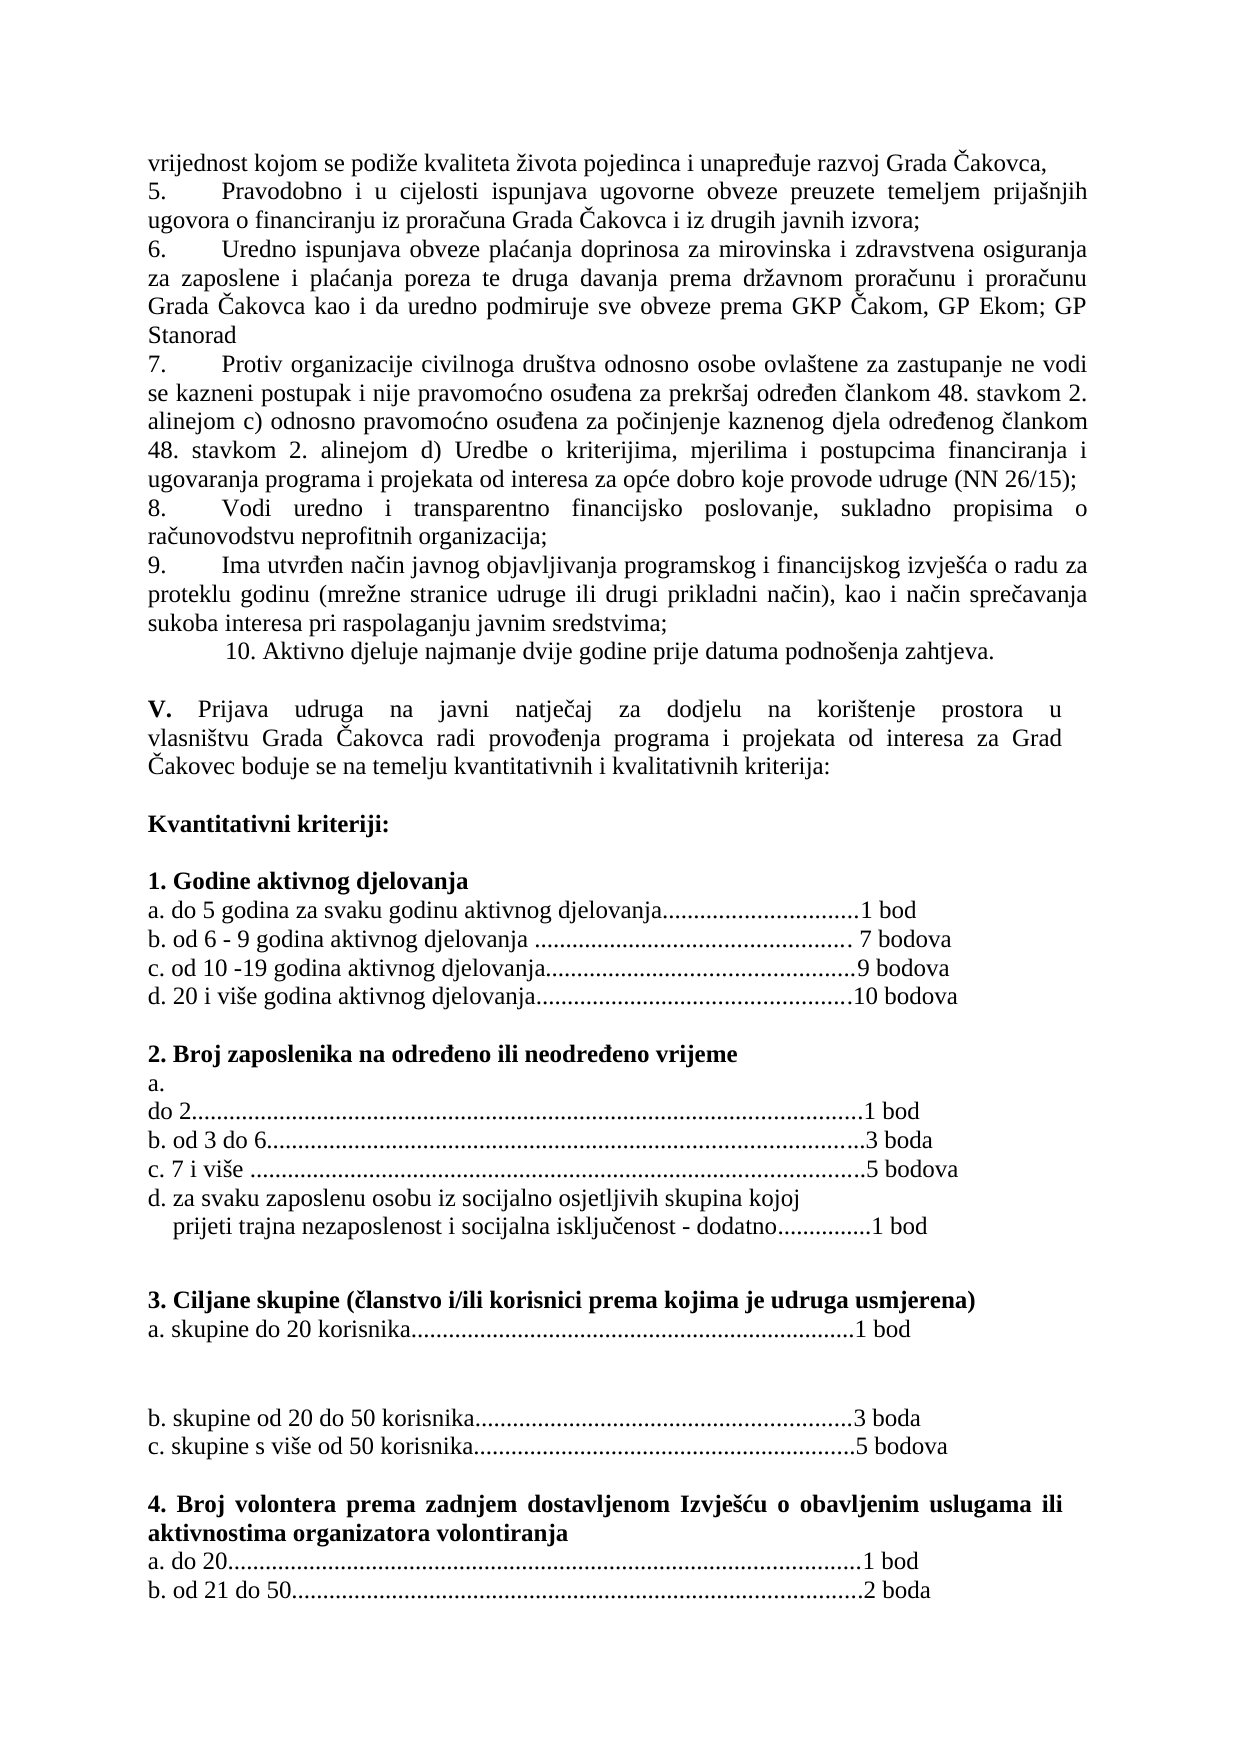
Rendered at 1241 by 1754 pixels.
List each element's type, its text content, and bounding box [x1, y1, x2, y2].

list Vodi uredno i transparentno financijsko poslovanje, sukladno propisima o računovodstvu neprofitnih organizacija; [148, 493, 1088, 550]
text d. za svaku zaposlenu osobu iz socijalno osjetljivih skupina kojoj [148, 1183, 1093, 1211]
text b. skupine od 20 do 50 korisnika 3 boda [148, 1403, 1093, 1431]
text do 2 .1 bod [148, 1096, 1093, 1125]
text c. skupine s više od 50 korisnika ..5 bodova [148, 1431, 1093, 1460]
text 2. Broj zaposlenika na određeno ili neodređeno vrijeme [148, 1039, 1093, 1068]
list vrijednost kojom se podiže kvaliteta života pojedinca i unapređuje razvoj Grada Čakovca, [148, 148, 1088, 176]
text a. do 5 godina za svaku godinu aktivnog djelovanja 1 bod [148, 895, 1093, 924]
list Aktivno djeluje najmanje dvije godine prije datuma podnošenja zahtjeva. [225, 636, 1093, 665]
list Protiv organizacije civilnoga društva odnosno osobe ovlaštene za zastupanje ne vodi se kazneni postupak i nije pravomoćno osuđena za prekršaj određen člankom 48. stavkom 2. alinejom c) odnosno pravomoćno osuđena za počinjenje kaznenog djela određenog člankom 48. stavkom 2. alinejom d) Uredbe o kriterijima, mjerilima i postupcima financiranja i ugovaranja programa i projekata od interesa za opće dobro koje provode udruge (NN 26/15); [148, 349, 1088, 493]
text c. 7 i više . ..5 bodova [148, 1154, 1093, 1183]
text 3. Ciljane skupine (članstvo i/ili korisnici prema kojima je udruga usmjerena) a. skupine do 20 korisnika.......................................................................1 bod [148, 1286, 1063, 1343]
text 4. Broj volontera prema zadnjem dostavljenom Izvješću o obavljenim uslugama ili aktivnostima organizatora volontiranja [148, 1489, 1063, 1546]
text V. Prijava udruga na javni natječaj za dodjelu na korištenje prostora u vlasništvu Grada Čakovca radi provođenja programa i projekata od interesa za Grad Čakovec boduje se na temelju kvantitativnih i kvalitativnih kriterija: [148, 694, 1063, 780]
text d. 20 i više godina aktivnog djelovanja .10 bodova [148, 981, 1093, 1010]
text a. do 20 1 bod [148, 1546, 1093, 1575]
text prijeti trajna nezaposlenost i socijalna isključenost - dodatno ...............1 bod [148, 1211, 1093, 1240]
text Kvantitativni kriteriji: [148, 809, 1093, 838]
text b. od 3 do 6 ...3 boda [148, 1125, 1093, 1154]
text b. od 6 - 9 godina aktivnog djelovanja . 7 bodova [148, 924, 1093, 953]
text a. [148, 1068, 1093, 1096]
text c. od 10 -19 godina aktivnog djelovanja 9 bodova [148, 953, 1093, 981]
text 1. Godine aktivnog djelovanja [148, 866, 1093, 895]
list Uredno ispunjava obveze plaćanja doprinosa za mirovinska i zdravstvena osiguranja za zaposlene i plaćanja poreza te druga davanja prema državnom proračunu i proračunu Grada Čakovca kao i da uredno podmiruje sve obveze prema GKP Čakom, GP Ekom; GP Stanorad [148, 234, 1088, 349]
list Pravodobno i u cijelosti ispunjava ugovorne obveze preuzete temeljem prijašnjih ugovora o financiranju iz proračuna Grada Čakovca i iz drugih javnih izvora; [148, 176, 1088, 234]
text b. od 21 do 50 .2 boda [148, 1575, 1093, 1604]
list Ima utvrđen način javnog objavljivanja programskog i financijskog izvješća o radu za proteklu godinu (mrežne stranice udruge ili drugi prikladni način), kao i način sprečavanja sukoba interesa pri raspolaganju javnim sredstvima; [148, 550, 1088, 636]
